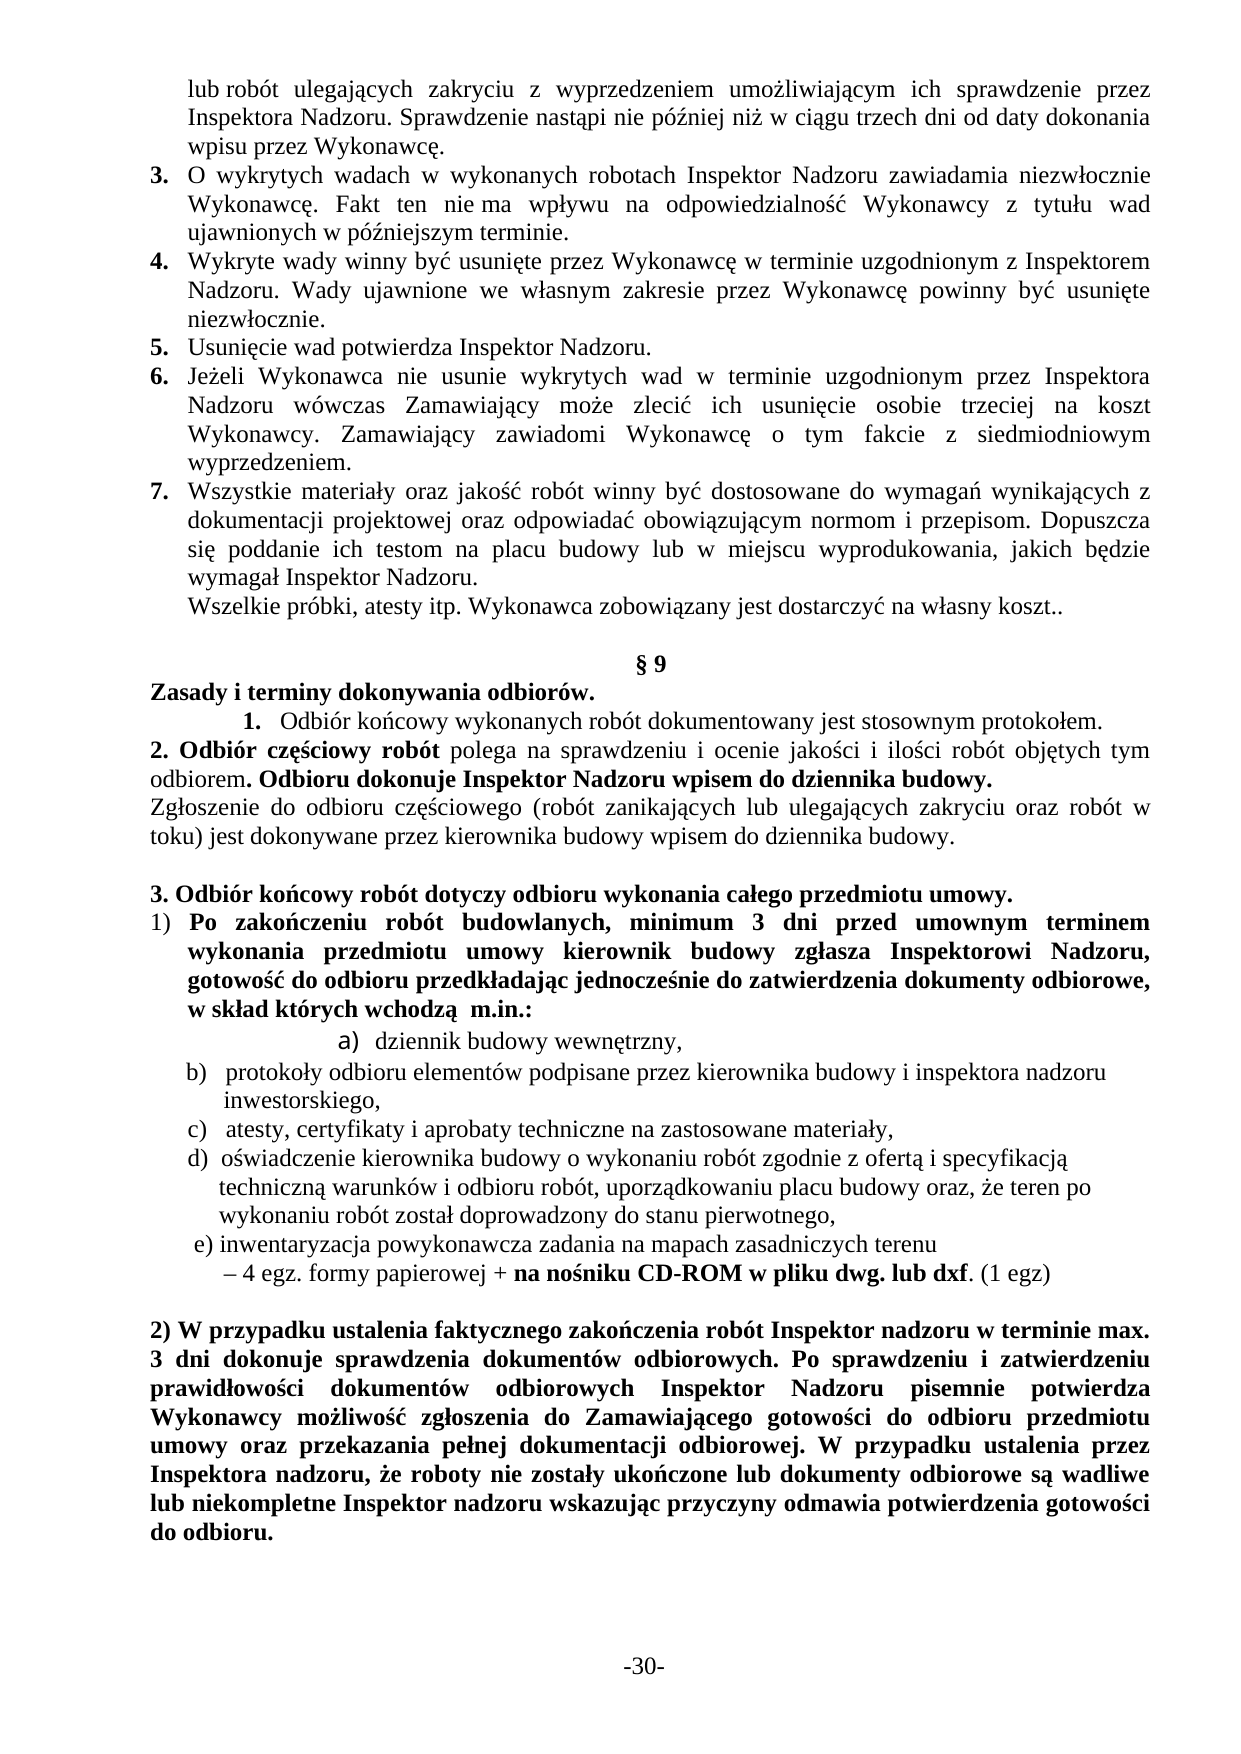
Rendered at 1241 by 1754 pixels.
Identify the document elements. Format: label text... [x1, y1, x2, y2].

text inwestorskiego, [179, 1085, 1151, 1114]
text Zgłoszenie do odbioru częściowego (robót zanikających lub ulegających zakryciu oraz robót w toku) jest dokonywane przez kierownika budowy wpisem do dziennika budowy. [150, 792, 1151, 850]
text 3. O wykrytych wadach w wykonanych robotach Inspektor Nadzoru zawiadamia niezwłocznie Wykonawcę. Fakt ten nie ma wpływu na odpowiedzialność Wykonawcy z tytułu wad ujawnionych w późniejszym terminie. [150, 160, 1151, 246]
text 2) W przypadku ustalenia faktycznego zakończenia robót Inspektor nadzoru w terminie max. 3 dni dokonuje sprawdzenia dokumentów odbiorowych. Po sprawdzeniu i zatwierdzeniu prawidłowości dokumentów odbiorowych Inspektor Nadzoru pisemnie potwierdza Wykonawcy możliwość zgłoszenia do Zamawiającego gotowości do odbioru przedmiotu umowy oraz przekazania pełnej dokumentacji odbiorowej. W przypadku ustalenia przez Inspektora nadzoru, że roboty nie zostały ukończone lub dokumenty odbiorowe są wadliwe lub niekompletne Inspektor nadzoru wskazując przyczyny odmawia potwierdzenia gotowości do odbioru. [150, 1315, 1151, 1545]
text 7. Wszystkie materiały oraz jakość robót winny być dostosowane do wymagań wynikających z dokumentacji projektowej oraz odpowiadać obowiązującym normom i przepisom. Dopuszcza się poddanie ich testom na placu budowy lub w miejscu wyprodukowania, jakich będzie wymagał Inspektor Nadzoru. [150, 476, 1151, 591]
text 4. Wykryte wady winny być usunięte przez Wykonawcę w terminie uzgodnionym z Inspektorem Nadzoru. Wady ujawnione we własnym zakresie przez Wykonawcę powinny być usunięte niezwłocznie. [150, 246, 1151, 332]
text § 9 [150, 649, 1151, 677]
list dziennik budowy wewnętrzny, [337, 1022, 1151, 1057]
text Zasady i terminy dokonywania odbiorów. [150, 677, 1151, 706]
text techniczną warunków i odbioru robót, uporządkowaniu placu budowy oraz, że teren po [150, 1172, 1151, 1200]
text wykonaniu robót został doprowadzony do stanu pierwotnego, [150, 1200, 1151, 1229]
list Odbiór końcowy wykonanych robót dokumentowany jest stosownym protokołem. [242, 706, 1151, 735]
text – 4 egz. formy papierowej + na nośniku CD-ROM w pliku dwg. lub dxf. (1 egz) [187, 1258, 1151, 1287]
text lub robót ulegających zakryciu z wyprzedzeniem umożliwiającym ich sprawdzenie przez Inspektora Nadzoru. Sprawdzenie nastąpi nie później niż w ciągu trzech dni od daty dokonania wpisu przez Wykonawcę. [150, 74, 1151, 160]
text e) inwentaryzacja powykonawcza zadania na mapach zasadniczych terenu [150, 1229, 1151, 1258]
text c) atesty, certyfikaty i aprobaty techniczne na zastosowane materiały, [150, 1114, 1151, 1143]
text b) protokoły odbioru elementów podpisane przez kierownika budowy i inspektora nadzoru [179, 1057, 1151, 1085]
text 5. Usunięcie wad potwierdza Inspektor Nadzoru. [150, 332, 1151, 361]
text d) oświadczenie kierownika budowy o wykonaniu robót zgodnie z ofertą i specyfikacją [150, 1143, 1151, 1172]
text 2. Odbiór częściowy robót polega na sprawdzeniu i ocenie jakości i ilości robót objętych tym odbiorem. Odbioru dokonuje Inspektor Nadzoru wpisem do dziennika budowy. [150, 735, 1151, 792]
text 6. Jeżeli Wykonawca nie usunie wykrytych wad w terminie uzgodnionym przez Inspektora Nadzoru wówczas Zamawiający może zlecić ich usunięcie osobie trzeciej na koszt Wykonawcy. Zamawiający zawiadomi Wykonawcę o tym fakcie z siedmiodniowym wyprzedzeniem. [150, 361, 1151, 476]
text Wszelkie próbki, atesty itp. Wykonawca zobowiązany jest dostarczyć na własny koszt.. [150, 591, 1151, 620]
text 1) Po zakończeniu robót budowlanych, minimum 3 dni przed umownym terminem wykonania przedmiotu umowy kierownik budowy zgłasza Inspektorowi Nadzoru, gotowość do odbioru przedkładając jednocześnie do zatwierdzenia dokumenty odbiorowe, w skład których wchodzą m.in.: [150, 907, 1151, 1022]
text 3. Odbiór końcowy robót dotyczy odbioru wykonania całego przedmiotu umowy. [150, 879, 1151, 907]
